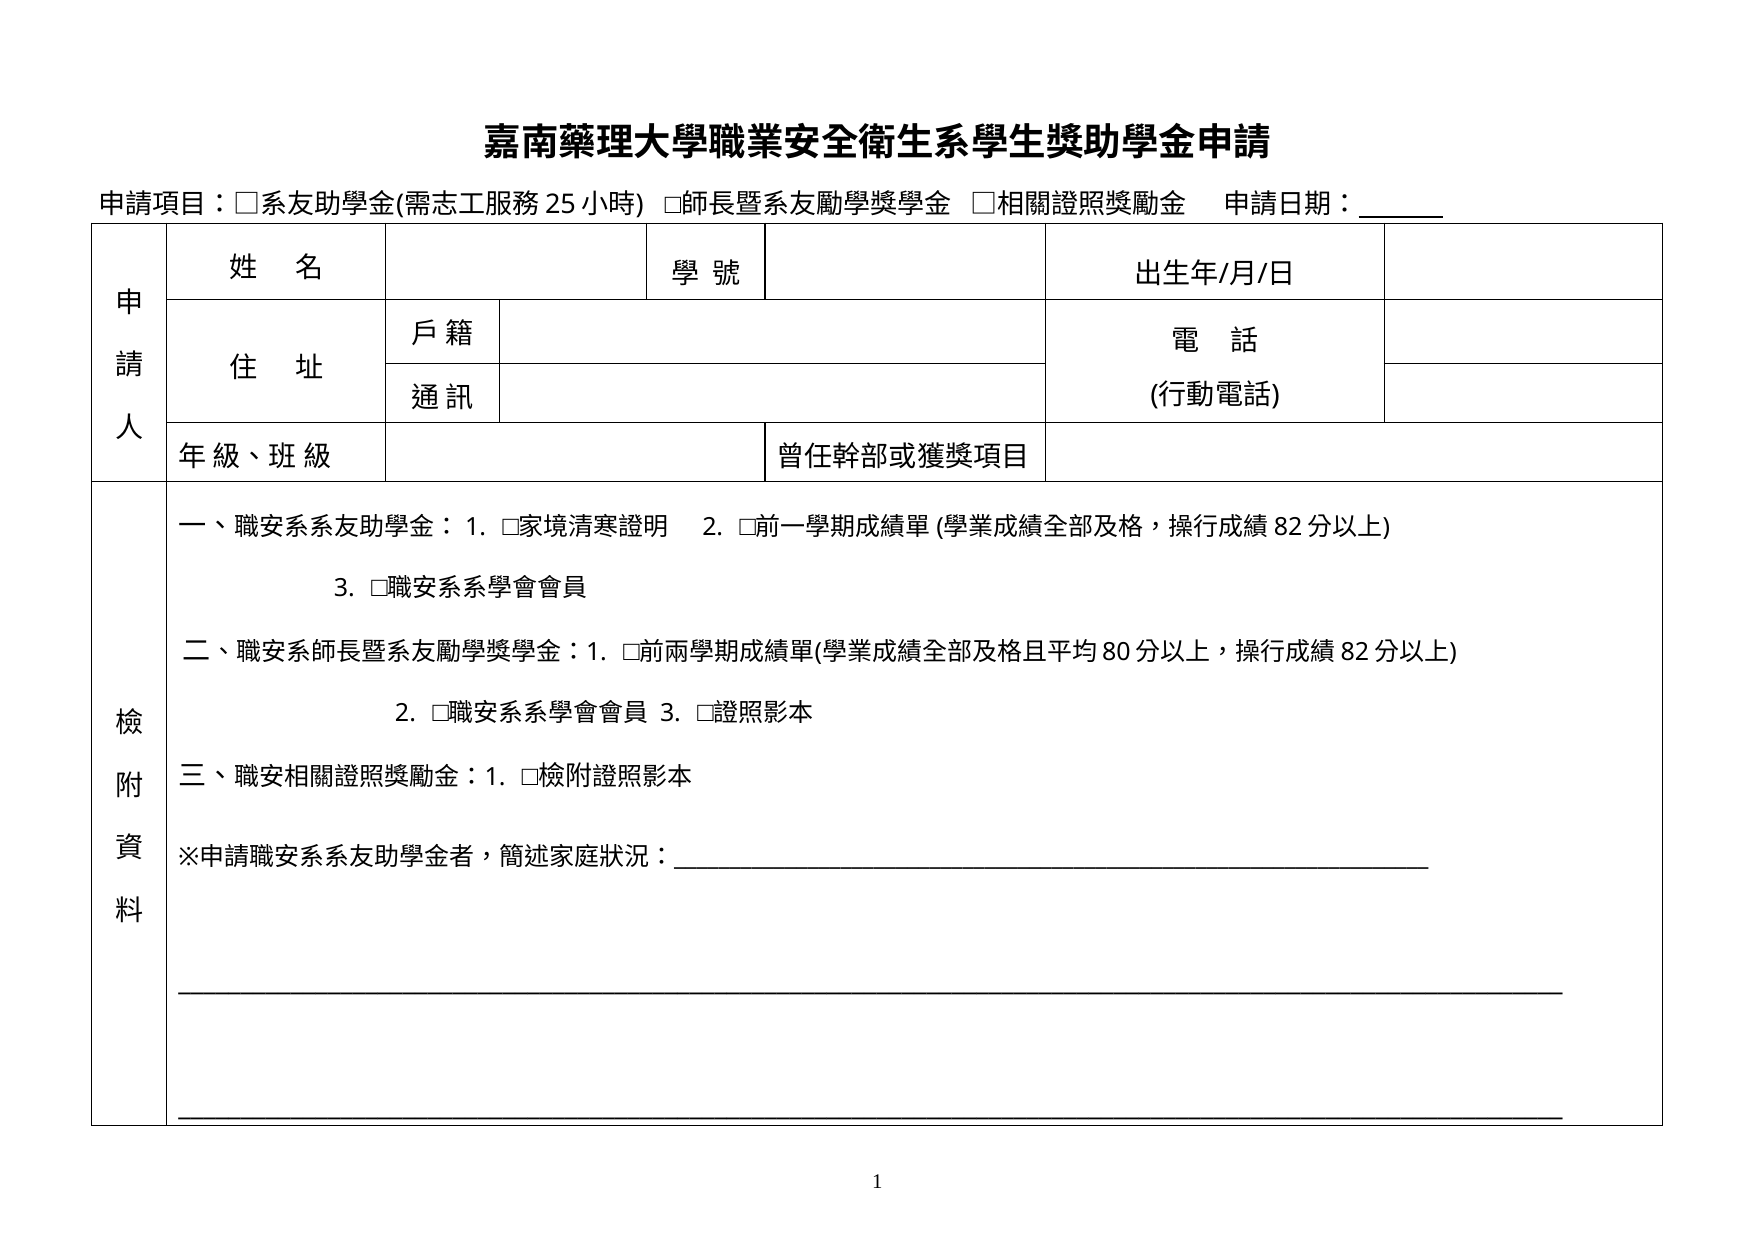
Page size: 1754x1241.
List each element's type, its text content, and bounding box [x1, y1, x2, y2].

table_header 學 號 [647, 224, 764, 299]
table_header [1385, 224, 1662, 299]
table_cell 住 址 [167, 300, 385, 422]
table_cell 年 級、班 級 [167, 423, 385, 481]
table_cell 檢附資料 [92, 482, 166, 1125]
table_cell [386, 423, 764, 481]
table_header 申請人 [92, 224, 166, 481]
table_cell 通 訊 處 [386, 364, 499, 422]
table_cell 戶 籍 地 [386, 300, 499, 363]
table_cell 曾任幹部或獲獎項目 [766, 423, 1045, 481]
table_header 姓 名 [167, 224, 385, 299]
table_cell [500, 300, 1045, 363]
table_cell 電 話 (行動電話) [1046, 300, 1384, 422]
table_cell [1046, 423, 1662, 481]
table_header [766, 224, 1045, 299]
text 嘉南藥理大學職業安全衛生系學生獎助學金申請 [71, 97, 1683, 160]
table_header 出生年/月/日 [1046, 224, 1384, 299]
table_cell [1385, 300, 1662, 363]
table_cell [500, 364, 1045, 422]
table_cell 一、職安系系友助學金： 1. □家境清寒證明 2. □前一學期成績單 (學業成績全部及格，操行成績82分以上) 3. □職安系系學會會員 二、職安系師長暨系友勵學獎學金：1. □前兩學期成績單(學業成績全部及格且平均80分以上，操行成績82分以上) 2. □職安系系學會會員 3. □證照影本 三、職安相關證照獎勵金：1. □檢附證照影本 ※申請職安系系友助學金者，簡述家庭狀況：____________________________________________________________________ _______________________________________________________________________________________________________________ _______________________________________________________________________________________________________________ [167, 482, 1662, 1125]
table_header [386, 224, 646, 299]
text 申請項目：□系友助學金(需志工服務25小時) □師長暨系友勵學獎學金 □相關證照獎勵金 申請日期： [71, 160, 1683, 222]
table_cell [1385, 364, 1662, 422]
